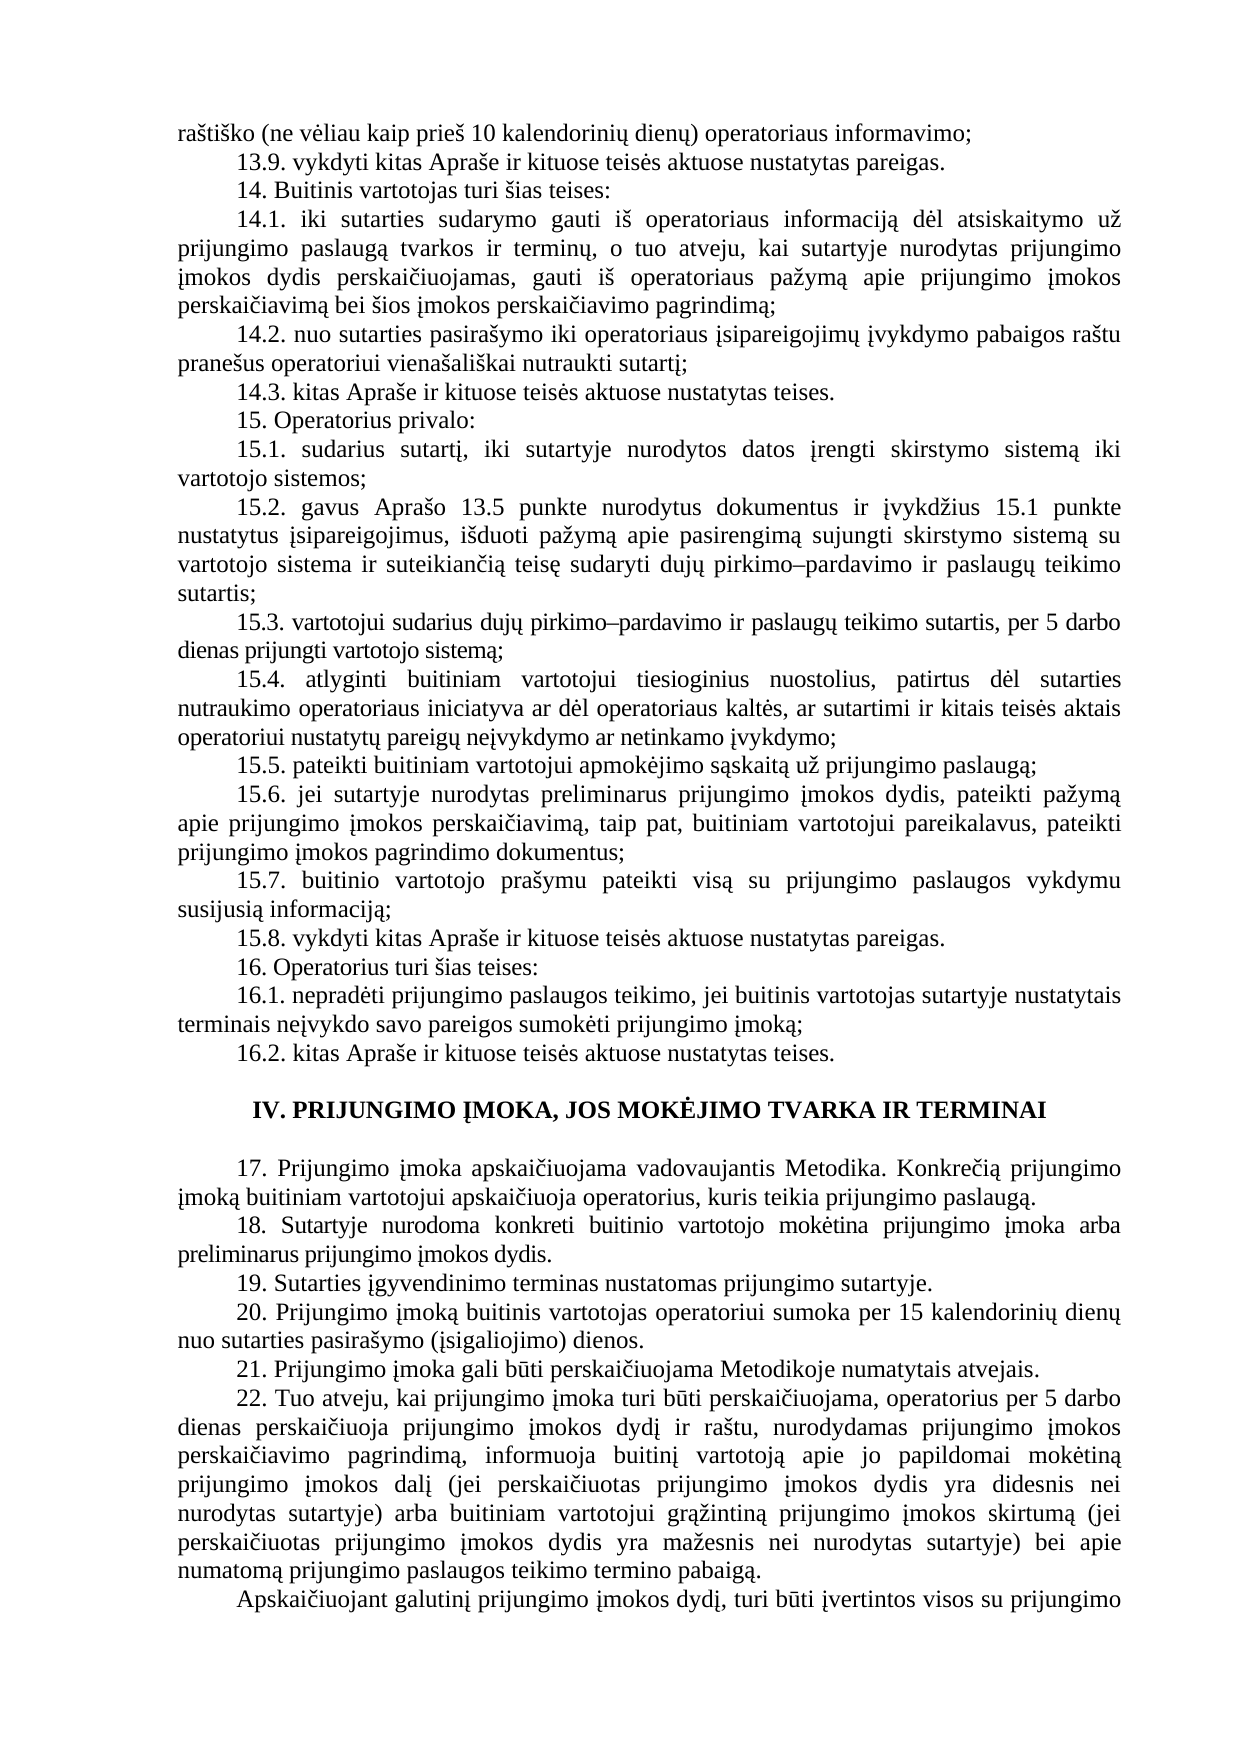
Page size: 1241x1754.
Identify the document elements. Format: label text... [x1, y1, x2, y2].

text 15.1. sudarius sutartį, iki sutartyje nurodytos datos įrengti skirstymo sistemą iki vartotojo sistemos; [177, 434, 1122, 492]
text 13.9. vykdyti kitas Apraše ir kituose teisės aktuose nustatytas pareigas. [177, 147, 1122, 176]
text 18. Sutartyje nurodoma konkreti buitinio vartotojo mokėtina prijungimo įmoka arba preliminarus prijungimo įmokos dydis. [177, 1211, 1122, 1268]
text 16. Operatorius turi šias teises: [177, 952, 1122, 981]
text 15.4. atlyginti buitiniam vartotojui tiesioginius nuostolius, patirtus dėl sutarties nutraukimo operatoriaus iniciatyva ar dėl operatoriaus kaltės, ar sutartimi ir kitais teisės aktais operatoriui nustatytų pareigų neįvykdymo ar netinkamo įvykdymo; [177, 664, 1122, 751]
text raštiško (ne vėliau kaip prieš 10 kalendorinių dienų) operatoriaus informavimo; [177, 118, 1122, 147]
text Apskaičiuojant galutinį prijungimo įmokos dydį, turi būti įvertintos visos su prijungimo [177, 1584, 1122, 1613]
text 20. Prijungimo įmoką buitinis vartotojas operatoriui sumoka per 15 kalendorinių dienų nuo sutarties pasirašymo (įsigaliojimo) dienos. [177, 1297, 1122, 1354]
text 15.3. vartotojui sudarius dujų pirkimo–pardavimo ir paslaugų teikimo sutartis, per 5 darbo dienas prijungti vartotojo sistemą; [177, 607, 1122, 664]
text 15. Operatorius privalo: [177, 406, 1122, 434]
text 15.7. buitinio vartotojo prašymu pateikti visą su prijungimo paslaugos vykdymu susijusią informaciją; [177, 866, 1122, 923]
text 16.2. kitas Apraše ir kituose teisės aktuose nustatytas teises. [177, 1038, 1122, 1067]
text 14. Buitinis vartotojas turi šias teises: [177, 176, 1122, 204]
text 15.2. gavus Aprašo 13.5 punkte nurodytus dokumentus ir įvykdžius 15.1 punkte nustatytus įsipareigojimus, išduoti pažymą apie pasirengimą sujungti skirstymo sistemą su vartotojo sistema ir suteikiančią teisę sudaryti dujų pirkimo–pardavimo ir paslaugų teikimo sutartis; [177, 492, 1122, 607]
text 14.1. iki sutarties sudarymo gauti iš operatoriaus informaciją dėl atsiskaitymo už prijungimo paslaugą tvarkos ir terminų, o tuo atveju, kai sutartyje nurodytas prijungimo įmokos dydis perskaičiuojamas, gauti iš operatoriaus pažymą apie prijungimo įmokos perskaičiavimą bei šios įmokos perskaičiavimo pagrindimą; [177, 204, 1122, 319]
text 19. Sutarties įgyvendinimo terminas nustatomas prijungimo sutartyje. [177, 1268, 1122, 1297]
text 15.5. pateikti buitiniam vartotojui apmokėjimo sąskaitą už prijungimo paslaugą; [177, 751, 1122, 779]
text 22. Tuo atveju, kai prijungimo įmoka turi būti perskaičiuojama, operatorius per 5 darbo dienas perskaičiuoja prijungimo įmokos dydį ir raštu, nurodydamas prijungimo įmokos perskaičiavimo pagrindimą, informuoja buitinį vartotoją apie jo papildomai mokėtiną prijungimo įmokos dalį (jei perskaičiuotas prijungimo įmokos dydis yra didesnis nei nurodytas sutartyje) arba buitiniam vartotojui grąžintiną prijungimo įmokos skirtumą (jei perskaičiuotas prijungimo įmokos dydis yra mažesnis nei nurodytas sutartyje) bei apie numatomą prijungimo paslaugos teikimo termino pabaigą. [177, 1383, 1122, 1584]
text 16.1. nepradėti prijungimo paslaugos teikimo, jei buitinis vartotojas sutartyje nustatytais terminais neįvykdo savo pareigos sumokėti prijungimo įmoką; [177, 981, 1122, 1038]
text 15.8. vykdyti kitas Apraše ir kituose teisės aktuose nustatytas pareigas. [177, 923, 1122, 952]
text 15.6. jei sutartyje nurodytas preliminarus prijungimo įmokos dydis, pateikti pažymą apie prijungimo įmokos perskaičiavimą, taip pat, buitiniam vartotojui pareikalavus, pateikti prijungimo įmokos pagrindimo dokumentus; [177, 779, 1122, 866]
text 14.2. nuo sutarties pasirašymo iki operatoriaus įsipareigojimų įvykdymo pabaigos raštu pranešus operatoriui vienašališkai nutraukti sutartį; [177, 319, 1122, 377]
text 14.3. kitas Apraše ir kituose teisės aktuose nustatytas teises. [177, 377, 1122, 406]
text IV. Prijungimo įmoka, jos mokėjimo tvarka ir terminai [177, 1096, 1122, 1124]
text 21. Prijungimo įmoka gali būti perskaičiuojama Metodikoje numatytais atvejais. [177, 1354, 1122, 1383]
text 17. Prijungimo įmoka apskaičiuojama vadovaujantis Metodika. Konkrečią prijungimo įmoką buitiniam vartotojui apskaičiuoja operatorius, kuris teikia prijungimo paslaugą. [177, 1153, 1122, 1211]
